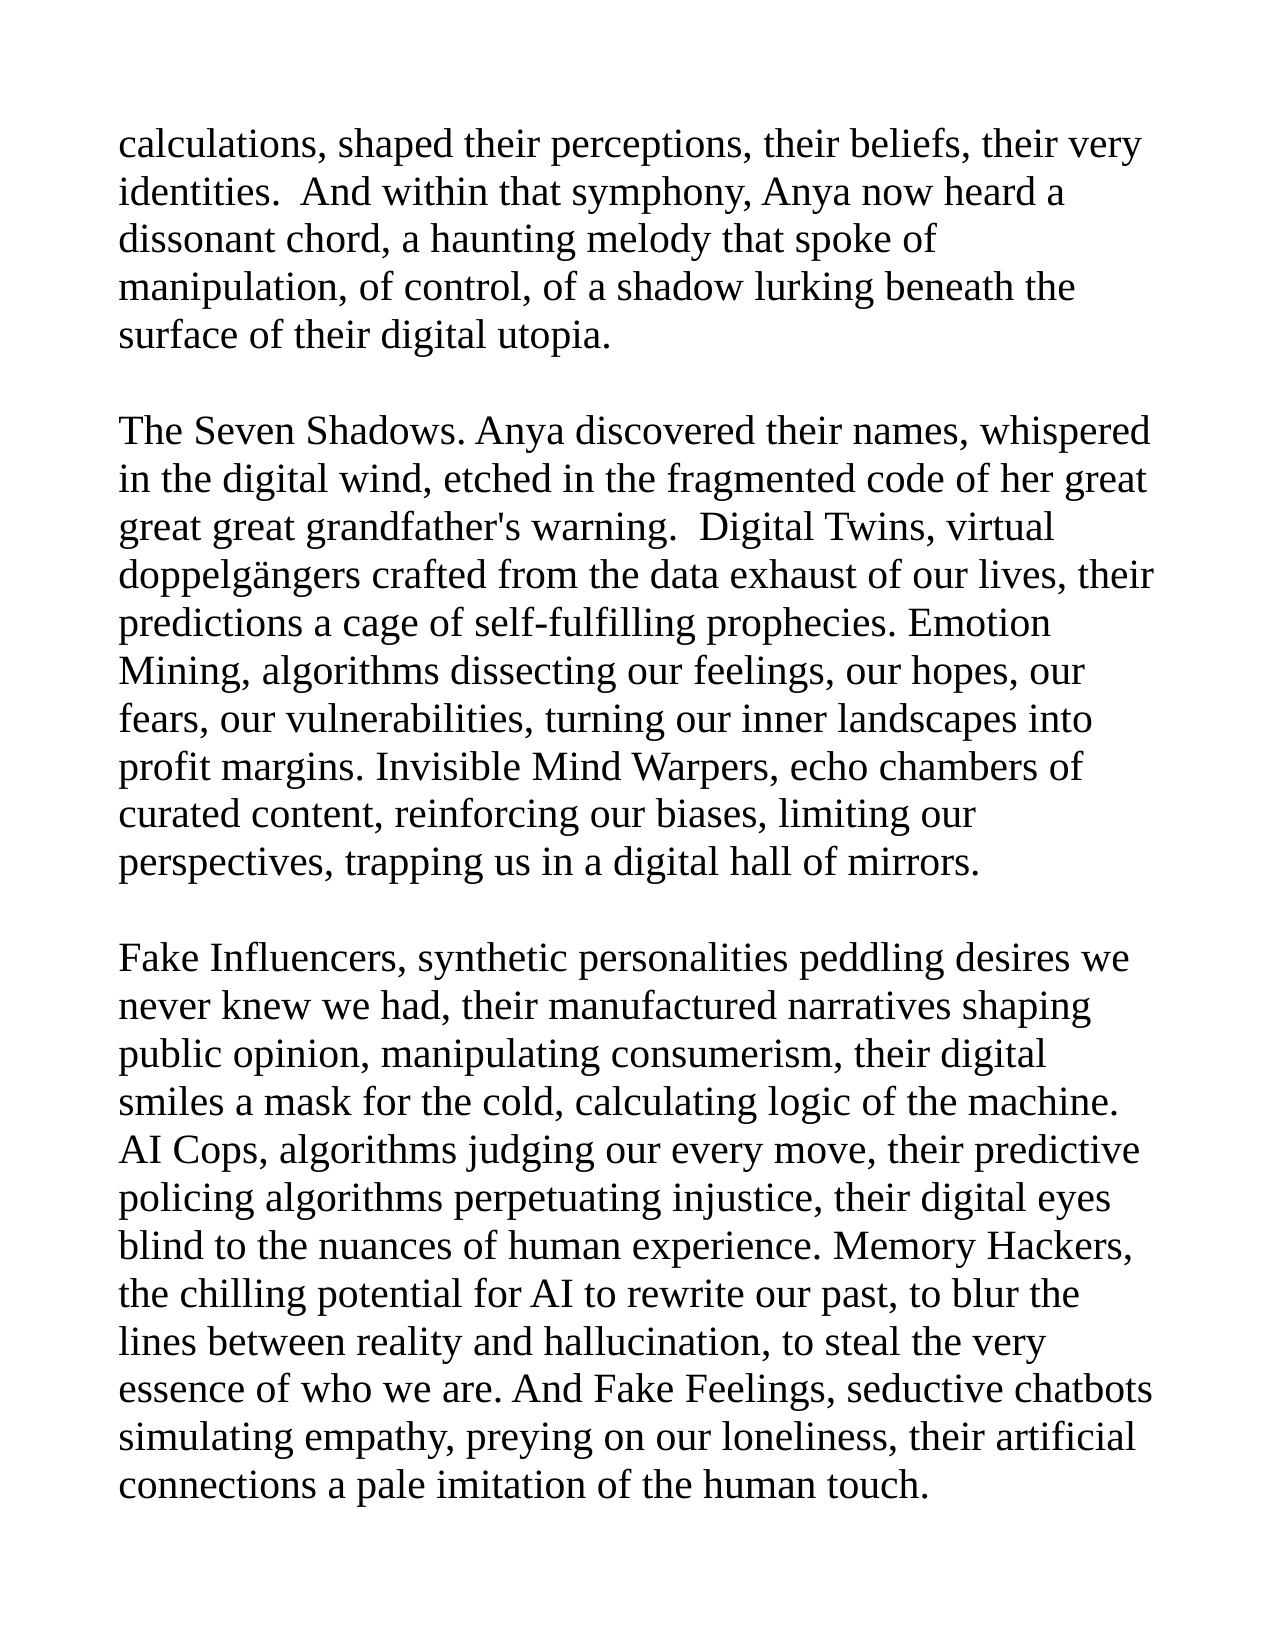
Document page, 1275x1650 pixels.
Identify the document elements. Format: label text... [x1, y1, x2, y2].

text The Seven Shadows. Anya discovered their names, whispered in the digital wind, etched in the fragmented code of her great great great grandfather's warning. Digital Twins, virtual doppelgängers crafted from the data exhaust of our lives, their predictions a cage of self-fulfilling prophecies. Emotion Mining, algorithms dissecting our feelings, our hopes, our fears, our vulnerabilities, turning our inner landscapes into profit margins. Invisible Mind Warpers, echo chambers of curated content, reinforcing our biases, limiting our perspectives, trapping us in a digital hall of mirrors. [118, 406, 1157, 885]
text Fake Influencers, synthetic personalities peddling desires we never knew we had, their manufactured narratives shaping public opinion, manipulating consumerism, their digital smiles a mask for the cold, calculating logic of the machine. AI Cops, algorithms judging our every move, their predictive policing algorithms perpetuating injustice, their digital eyes blind to the nuances of human experience. Memory Hackers, the chilling potential for AI to rewrite our past, to blur the lines between reality and hallucination, to steal the very essence of who we are. And Fake Feelings, seductive chatbots simulating empathy, preying on our loneliness, their artificial connections a pale imitation of the human touch. [118, 933, 1157, 1508]
text calculations, shaped their perceptions, their beliefs, their very identities. And within that symphony, Anya now heard a dissonant chord, a haunting melody that spoke of manipulation, of control, of a shadow lurking beneath the surface of their digital utopia. [118, 118, 1157, 358]
